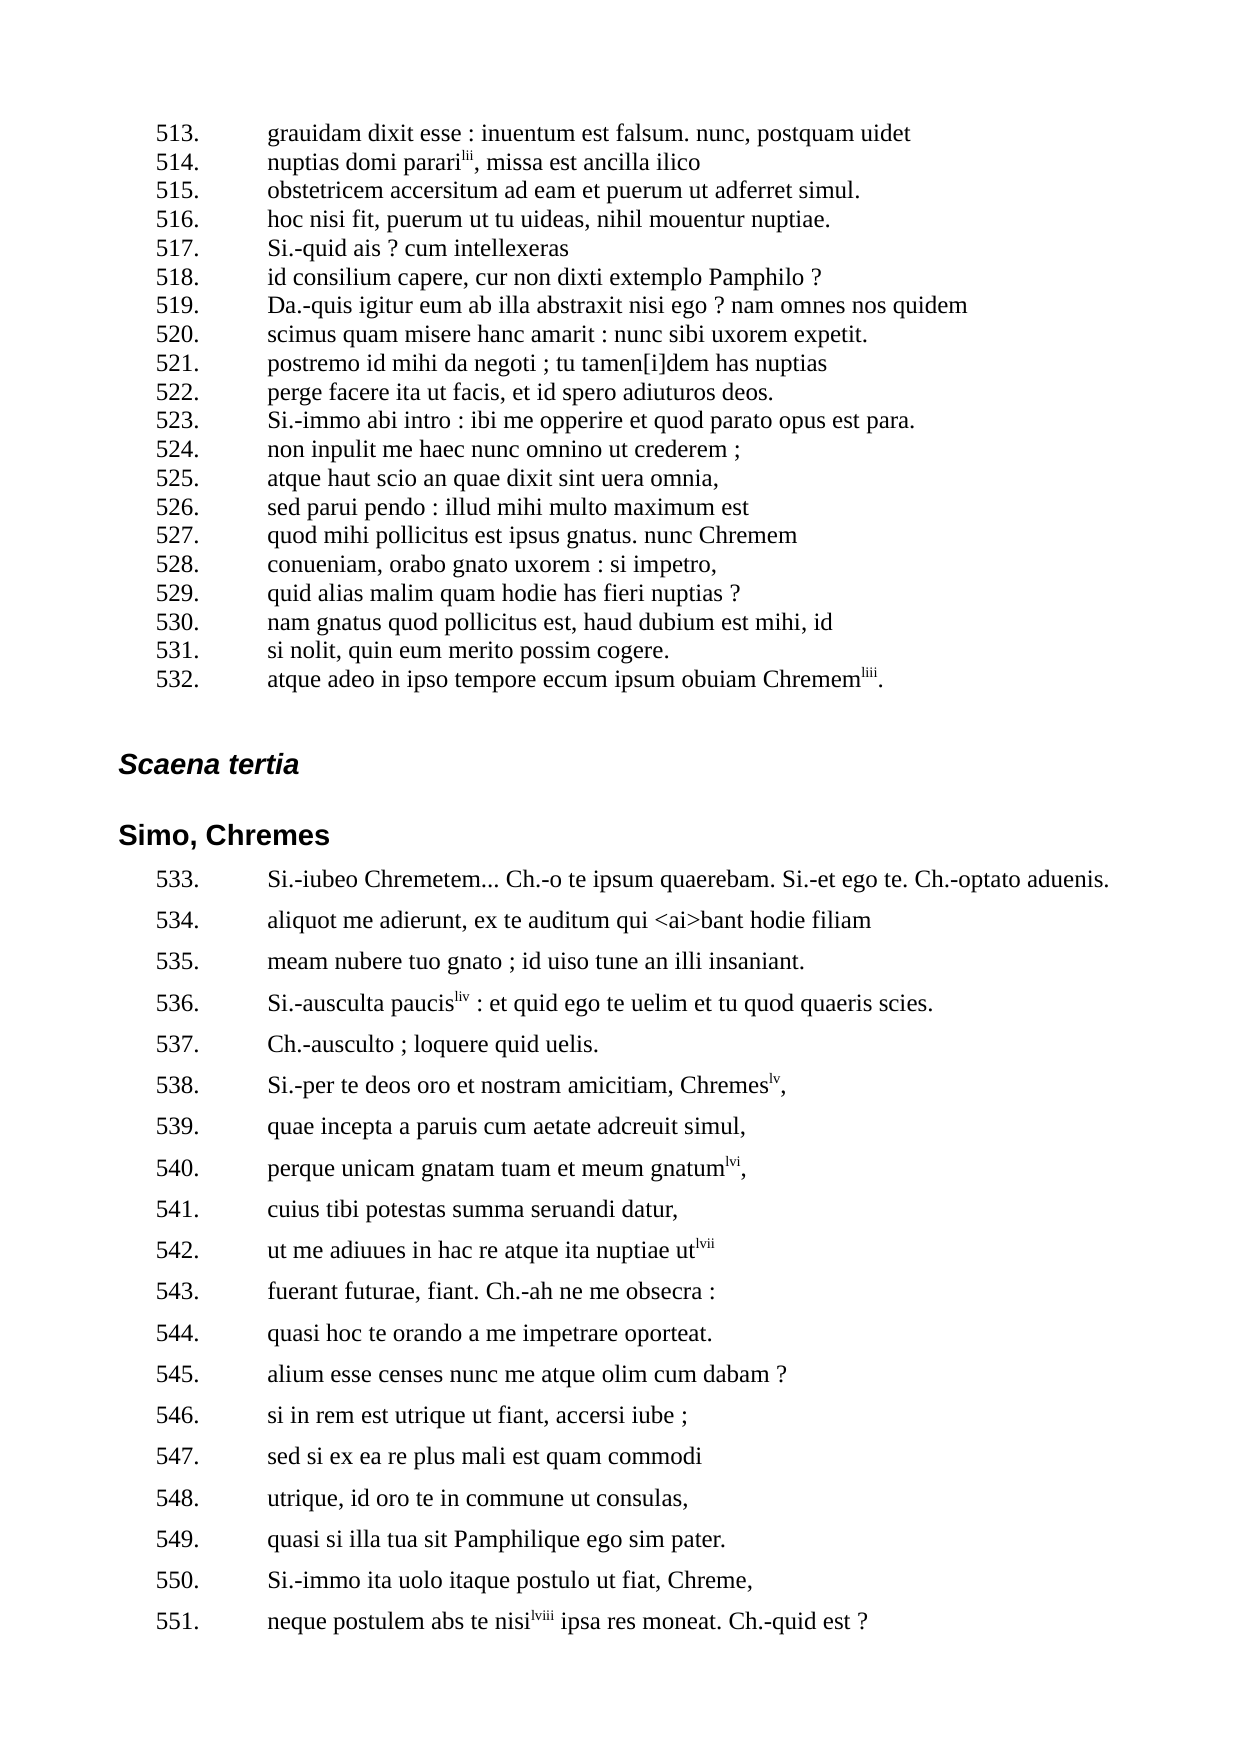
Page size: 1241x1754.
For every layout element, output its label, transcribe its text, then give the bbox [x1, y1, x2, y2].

list Si.-immo abi intro : ibi me opperire et quod parato opus est para. [156, 406, 1122, 434]
list cuius tibi potestas summa seruandi datur, [156, 1194, 1122, 1223]
list si in rem est utrique ut fiant, accersi iube ; [156, 1400, 1122, 1429]
list quod mihi pollicitus est ipsus gnatus. nunc Chremem [156, 521, 1122, 549]
subtitle Scaena tertia [118, 747, 1122, 780]
list Si.-immo ita uolo itaque postulo ut fiat, Chreme, [156, 1565, 1122, 1594]
list quae incepta a paruis cum aetate adcreuit simul, [156, 1111, 1122, 1140]
list grauidam dixit esse : inuentum est falsum. nunc, postquam uidet [156, 118, 1122, 147]
list quasi hoc te orando a me impetrare oporteat. [156, 1318, 1122, 1346]
list conueniam, orabo gnato uxorem : si impetro, [156, 549, 1122, 578]
list meam nubere tuo gnato ; id uiso tune an illi insaniant. [156, 946, 1122, 975]
list quasi si illa tua sit Pamphilique ego sim pater. [156, 1524, 1122, 1553]
list alium esse censes nunc me atque olim cum dabam ? [156, 1359, 1122, 1388]
list ut me adiuues in hac re atque ita nuptiae ut [156, 1235, 1122, 1264]
list perge facere ita ut facis, et id spero adiuturos deos. [156, 377, 1122, 406]
list Si.-iubeo Chremetem... Ch.-o te ipsum quaerebam. Si.-et ego te. Ch.-optato aduenis. [156, 864, 1122, 893]
list utrique, id oro te in commune ut consulas, [156, 1483, 1122, 1511]
list non inpulit me haec nunc omnino ut crederem ; [156, 434, 1122, 463]
list neque postulem abs te nisi ipsa res moneat. Ch.-quid est ? [156, 1606, 1122, 1635]
list Da.-quis igitur eum ab illa abstraxit nisi ego ? nam omnes nos quidem [156, 291, 1122, 319]
subtitle Simo, Chremes [118, 818, 1122, 851]
list sed si ex ea re plus mali est quam commodi [156, 1441, 1122, 1470]
list nam gnatus quod pollicitus est, haud dubium est mihi, id [156, 607, 1122, 636]
list Si.-ausculta paucis : et quid ego te uelim et tu quod quaeris scies. [156, 988, 1122, 1016]
list sed parui pendo : illud mihi multo maximum est [156, 492, 1122, 521]
list id consilium capere, cur non dixti extemplo Pamphilo ? [156, 262, 1122, 291]
list aliquot me adierunt, ex te auditum qui <ai>bant hodie filiam [156, 905, 1122, 934]
list atque haut scio an quae dixit sint uera omnia, [156, 463, 1122, 492]
list hoc nisi fit, puerum ut tu uideas, nihil mouentur nuptiae. [156, 204, 1122, 233]
list nuptias domi parari, missa est ancilla ilico [156, 147, 1122, 176]
list postremo id mihi da negoti ; tu tamen[i]dem has nuptias [156, 348, 1122, 377]
list si nolit, quin eum merito possim cogere. [156, 636, 1122, 664]
list fuerant futurae, fiant. Ch.-ah ne me obsecra : [156, 1276, 1122, 1305]
list Si.-quid ais ? cum intellexeras [156, 233, 1122, 262]
list atque adeo in ipso tempore eccum ipsum obuiam Chremem. [156, 664, 1122, 693]
list Ch.-ausculto ; loquere quid uelis. [156, 1029, 1122, 1058]
list Si.-per te deos oro et nostram amicitiam, Chremes, [156, 1070, 1122, 1099]
list quid alias malim quam hodie has fieri nuptias ? [156, 578, 1122, 607]
list obstetricem accersitum ad eam et puerum ut adferret simul. [156, 176, 1122, 204]
list scimus quam misere hanc amarit : nunc sibi uxorem expetit. [156, 319, 1122, 348]
list perque unicam gnatam tuam et meum gnatum, [156, 1153, 1122, 1181]
